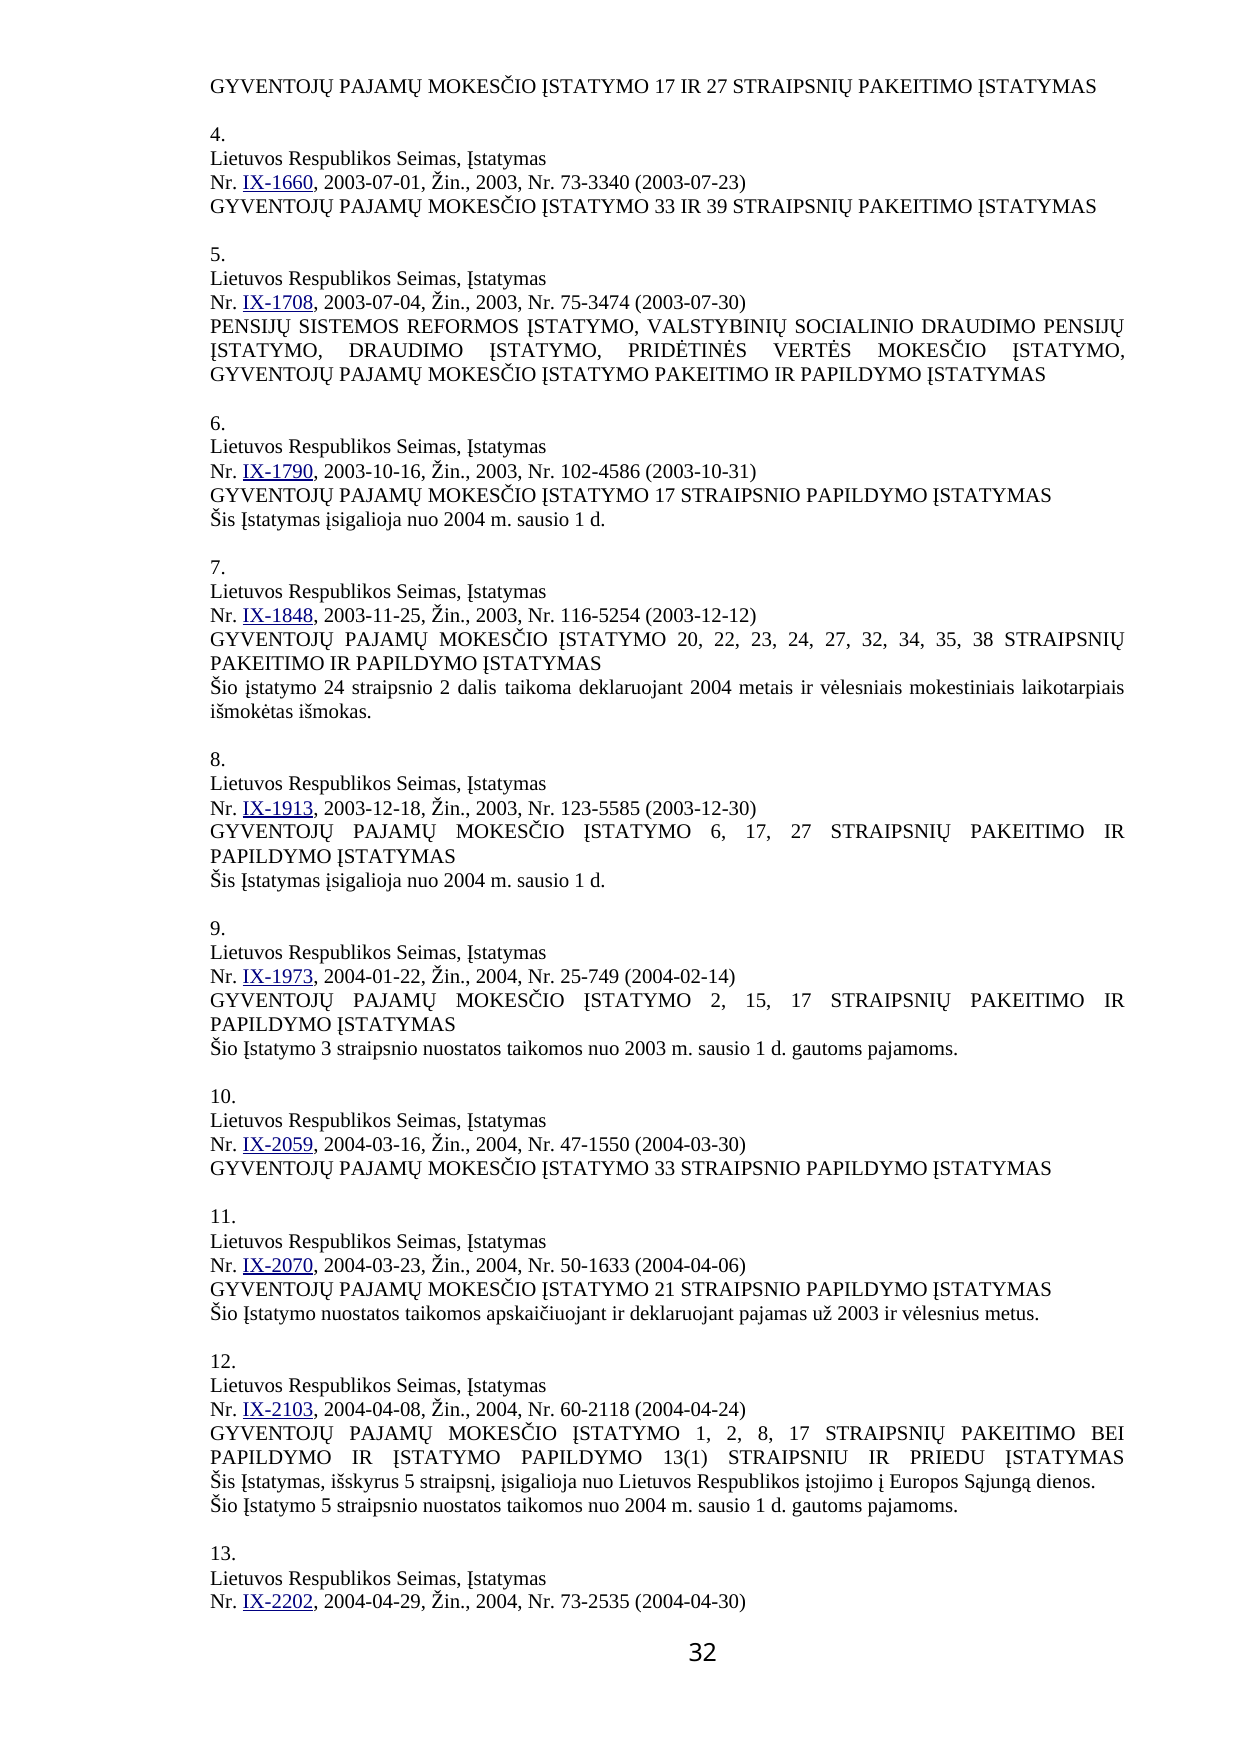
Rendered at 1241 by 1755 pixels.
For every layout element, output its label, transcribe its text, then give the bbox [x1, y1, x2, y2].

text Nr. IX-2103, 2004-04-08, Žin., 2004, Nr. 60-2118 (2004-04-24) [210, 1397, 1126, 1421]
text Lietuvos Respublikos Seimas, Įstatymas [210, 771, 1126, 795]
text 5. [210, 242, 1126, 266]
text 8. [210, 747, 1126, 771]
text Lietuvos Respublikos Seimas, Įstatymas [210, 146, 1126, 170]
text 11. [210, 1204, 1126, 1228]
text Lietuvos Respublikos Seimas, Įstatymas [210, 266, 1126, 290]
text GYVENTOJŲ PAJAMŲ MOKESČIO ĮSTATYMO 17 IR 27 STRAIPSNIŲ PAKEITIMO ĮSTATYMAS [210, 73, 1126, 98]
text GYVENTOJŲ PAJAMŲ MOKESČIO ĮSTATYMO 6, 17, 27 STRAIPSNIŲ PAKEITIMO IR PAPILDYMO ĮSTATYMAS [210, 819, 1126, 868]
text 7. [210, 555, 1126, 579]
text Šio Įstatymo 3 straipsnio nuostatos taikomos nuo 2003 m. sausio 1 d. gautoms pajamoms. [210, 1036, 1126, 1060]
text Lietuvos Respublikos Seimas, Įstatymas [210, 1373, 1126, 1397]
text 6. [210, 410, 1126, 434]
text Nr. IX-1790, 2003-10-16, Žin., 2003, Nr. 102-4586 (2003-10-31) [210, 458, 1126, 483]
text Šis Įstatymas įsigalioja nuo 2004 m. sausio 1 d. [210, 868, 1126, 892]
text Nr. IX-1848, 2003-11-25, Žin., 2003, Nr. 116-5254 (2003-12-12) [210, 603, 1126, 627]
text PENSIJŲ SISTEMOS REFORMOS ĮSTATYMO, VALSTYBINIŲ SOCIALINIO DRAUDIMO PENSIJŲ ĮSTATYMO, DRAUDIMO ĮSTATYMO, PRIDĖTINĖS VERTĖS MOKESČIO ĮSTATYMO, GYVENTOJŲ PAJAMŲ MOKESČIO ĮSTATYMO PAKEITIMO IR PAPILDYMO ĮSTATYMAS [210, 314, 1126, 386]
text Šio įstatymo 24 straipsnio 2 dalis taikoma deklaruojant 2004 metais ir vėlesniais mokestiniais laikotarpiais išmokėtas išmokas. [210, 675, 1126, 723]
text GYVENTOJŲ PAJAMŲ MOKESČIO ĮSTATYMO 1, 2, 8, 17 STRAIPSNIŲ PAKEITIMO BEI PAPILDYMO IR ĮSTATYMO PAPILDYMO 13(1) STRAIPSNIU IR PRIEDU ĮSTATYMAS Šis Įstatymas, išskyrus 5 straipsnį, įsigalioja nuo Lietuvos Respublikos įstojimo į Europos Sąjungą dienos. [210, 1421, 1126, 1493]
text 12. [210, 1349, 1126, 1373]
text GYVENTOJŲ PAJAMŲ MOKESČIO ĮSTATYMO 21 STRAIPSNIO PAPILDYMO ĮSTATYMAS [210, 1277, 1126, 1301]
text GYVENTOJŲ PAJAMŲ MOKESČIO ĮSTATYMO 17 STRAIPSNIO PAPILDYMO ĮSTATYMAS [210, 483, 1126, 507]
text GYVENTOJŲ PAJAMŲ MOKESČIO ĮSTATYMO 33 STRAIPSNIO PAPILDYMO ĮSTATYMAS [210, 1156, 1126, 1180]
text Lietuvos Respublikos Seimas, Įstatymas [210, 1228, 1126, 1253]
text GYVENTOJŲ PAJAMŲ MOKESČIO ĮSTATYMO 2, 15, 17 STRAIPSNIŲ PAKEITIMO IR PAPILDYMO ĮSTATYMAS [210, 988, 1126, 1036]
text GYVENTOJŲ PAJAMŲ MOKESČIO ĮSTATYMO 33 IR 39 STRAIPSNIŲ PAKEITIMO ĮSTATYMAS [210, 194, 1126, 218]
text Nr. IX-1913, 2003-12-18, Žin., 2003, Nr. 123-5585 (2003-12-30) [210, 795, 1126, 819]
text Lietuvos Respublikos Seimas, Įstatymas [210, 434, 1126, 458]
text Lietuvos Respublikos Seimas, Įstatymas [210, 579, 1126, 603]
text Šis Įstatymas įsigalioja nuo 2004 m. sausio 1 d. [210, 507, 1126, 531]
text Nr. IX-1660, 2003-07-01, Žin., 2003, Nr. 73-3340 (2003-07-23) [210, 170, 1126, 194]
text Šio Įstatymo nuostatos taikomos apskaičiuojant ir deklaruojant pajamas už 2003 ir vėlesnius metus. [210, 1301, 1126, 1325]
text Šio Įstatymo 5 straipsnio nuostatos taikomos nuo 2004 m. sausio 1 d. gautoms pajamoms. [210, 1493, 1126, 1517]
text 10. [210, 1084, 1126, 1108]
text 4. [210, 122, 1126, 146]
text Nr. IX-1973, 2004-01-22, Žin., 2004, Nr. 25-749 (2004-02-14) [210, 964, 1126, 988]
text Nr. IX-2202, 2004-04-29, Žin., 2004, Nr. 73-2535 (2004-04-30) [210, 1589, 1126, 1613]
text Lietuvos Respublikos Seimas, Įstatymas [210, 1565, 1126, 1589]
text Lietuvos Respublikos Seimas, Įstatymas [210, 940, 1126, 964]
text Nr. IX-2070, 2004-03-23, Žin., 2004, Nr. 50-1633 (2004-04-06) [210, 1253, 1126, 1277]
text Nr. IX-1708, 2003-07-04, Žin., 2003, Nr. 75-3474 (2003-07-30) [210, 290, 1126, 314]
text Lietuvos Respublikos Seimas, Įstatymas [210, 1108, 1126, 1132]
text GYVENTOJŲ PAJAMŲ MOKESČIO ĮSTATYMO 20, 22, 23, 24, 27, 32, 34, 35, 38 STRAIPSNIŲ PAKEITIMO IR PAPILDYMO ĮSTATYMAS [210, 627, 1126, 675]
text 13. [210, 1541, 1126, 1565]
text Nr. IX-2059, 2004-03-16, Žin., 2004, Nr. 47-1550 (2004-03-30) [210, 1132, 1126, 1156]
text 9. [210, 916, 1126, 940]
